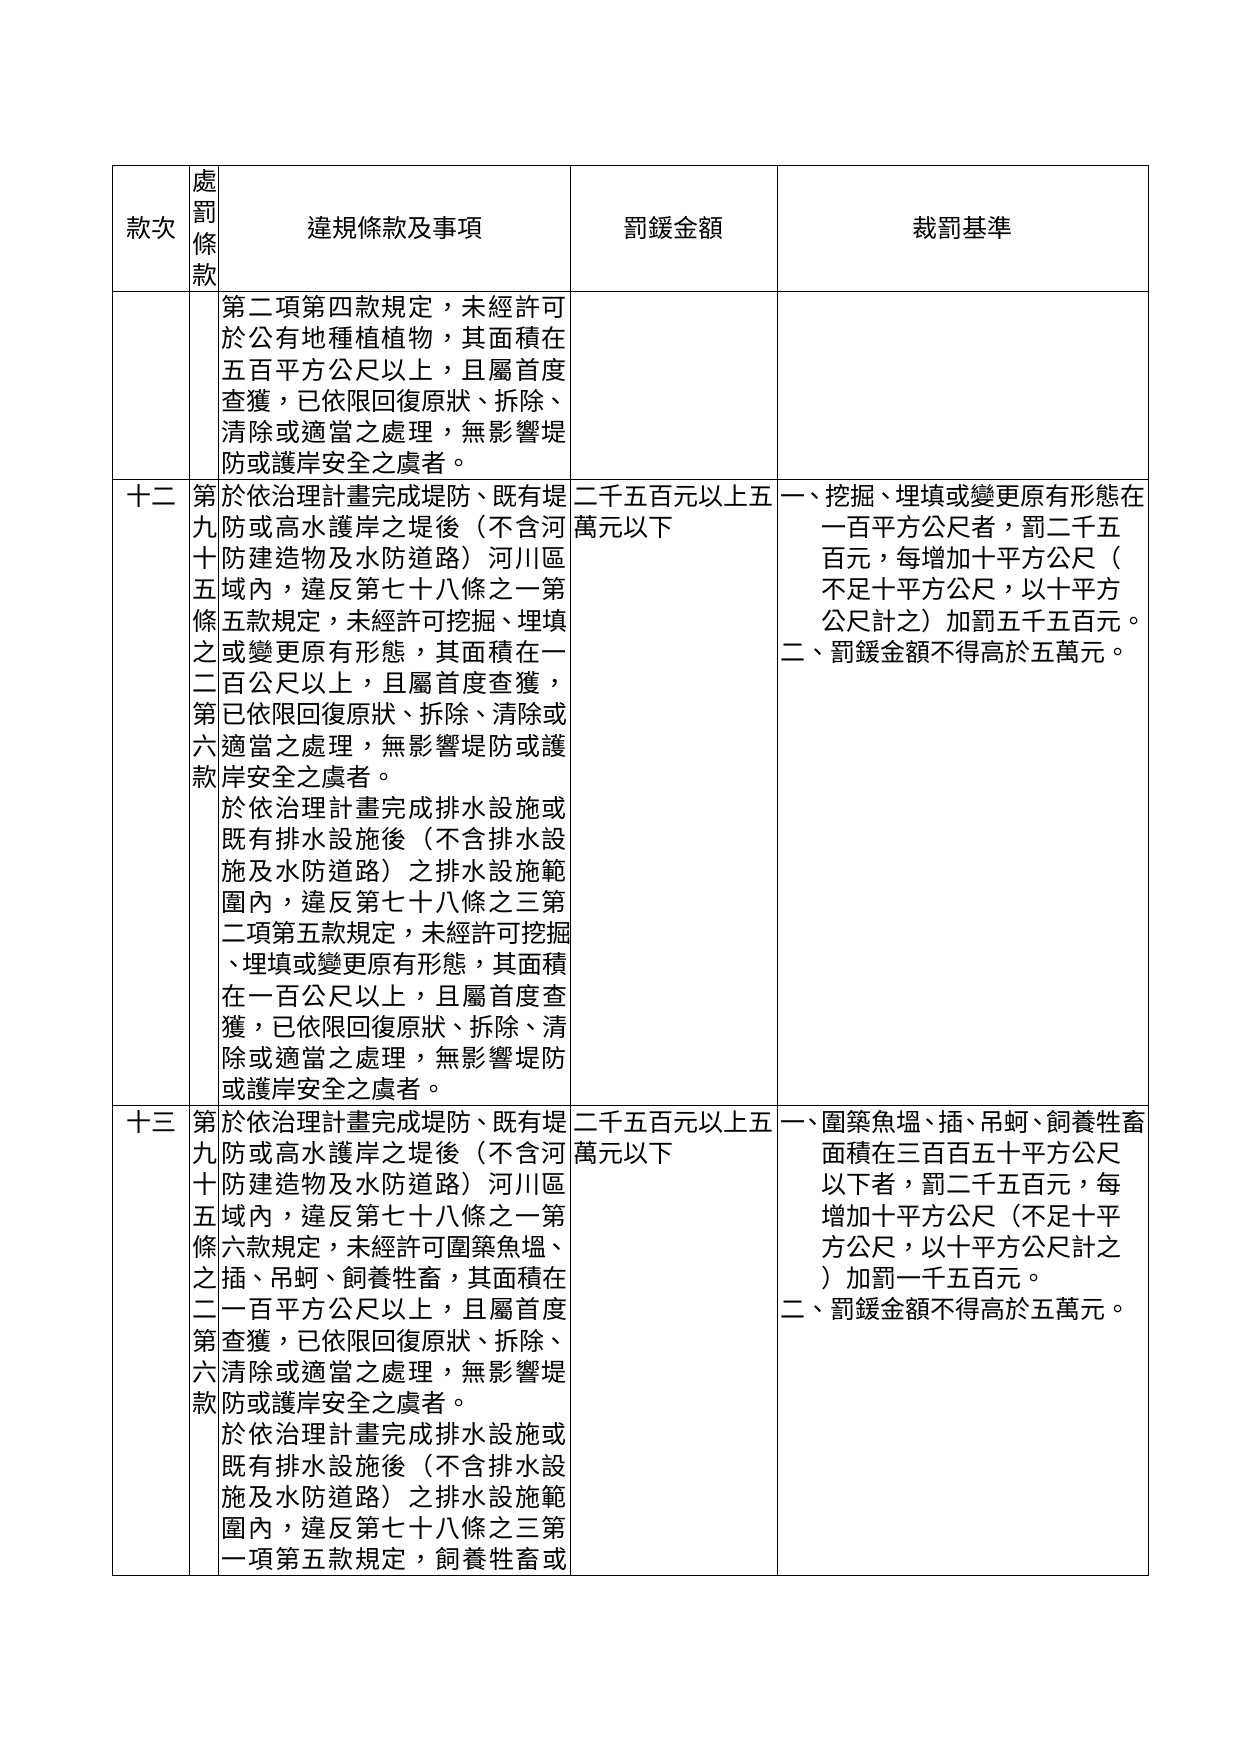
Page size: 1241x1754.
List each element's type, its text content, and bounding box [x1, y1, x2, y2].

table_header 違規條款及事項 [219, 166, 570, 291]
table_cell 二千五百元以上五萬元以下 [571, 1106, 777, 1575]
table_cell [778, 292, 1148, 479]
table_cell 於依治理計畫完成堤防、既有堤防或高水護岸之堤後（不含河防建造物及水防道路）河川區域內，違反第七十八條之一第五款規定，未經許可挖掘、埋填或變更原有形態，其面積在一百公尺以上，且屬首度查獲，已依限回復原狀、拆除、清除或適當之處理，無影響堤防或護岸安全之虞者。 於依治理計畫完成排水設施或既有排水設施後（不含排水設施及水防道路）之排水設施範圍內，違反第七十八條之三第二項第五款規定，未經許可挖掘、埋填或變更原有形態，其面積在一百公尺以上，且屬首度查獲，已依限回復原狀、拆除、清除或適當之處理，無影響堤防或護岸安全之虞者。 [219, 480, 570, 1105]
table_cell 第九十五條 之二 第 六 款 [190, 1106, 218, 1575]
table_cell 一、圍築魚塭、插、吊蚵、飼養牲畜面積在三百百五十平方公尺以下者，罰二千五百元，每增加十平方公尺（不足十平方公尺，以十平方公尺計之）加罰一千五百元。 二、罰鍰金額不得高於五萬元。 [778, 1106, 1148, 1575]
table_cell 二千五百元以上五萬元以下 [571, 480, 777, 1105]
table_header 處罰條款 [190, 166, 218, 291]
table_cell [190, 292, 218, 479]
table_cell 第九十五條 之二 第 六 款 [190, 480, 218, 1105]
table_cell 十二 [113, 480, 189, 1105]
table_cell [113, 292, 189, 479]
table_header 款次 [113, 166, 189, 291]
table_header 罰鍰金額 [571, 166, 777, 291]
table_cell 第二項第四款規定，未經許可於公有地種植植物，其面積在五百平方公尺以上，且屬首度查獲，已依限回復原狀、拆除、清除或適當之處理，無影響堤防或護岸安全之虞者。 [219, 292, 570, 479]
table_header 裁罰基準 [778, 166, 1148, 291]
table_cell [571, 292, 777, 479]
table_cell 一、挖掘、埋填或變更原有形態在一百平方公尺者，罰二千五百元，每增加十平方公尺（不足十平方公尺，以十平方公尺計之）加罰五千五百元。 二、罰鍰金額不得高於五萬元。 [778, 480, 1148, 1105]
table_cell 十三 [113, 1106, 189, 1575]
table_cell 於依治理計畫完成堤防、既有堤防或高水護岸之堤後（不含河防建造物及水防道路）河川區域內，違反第七十八條之一第六款規定，未經許可圍築魚塭、插、吊蚵、飼養牲畜，其面積在一百平方公尺以上，且屬首度查獲，已依限回復原狀、拆除、清除或適當之處理，無影響堤防或護岸安全之虞者。 於依治理計畫完成排水設施或既有排水設施後（不含排水設施及水防道路）之排水設施範圍內，違反第七十八條之三第一項第五款規定，飼養牲畜或 [219, 1106, 570, 1575]
